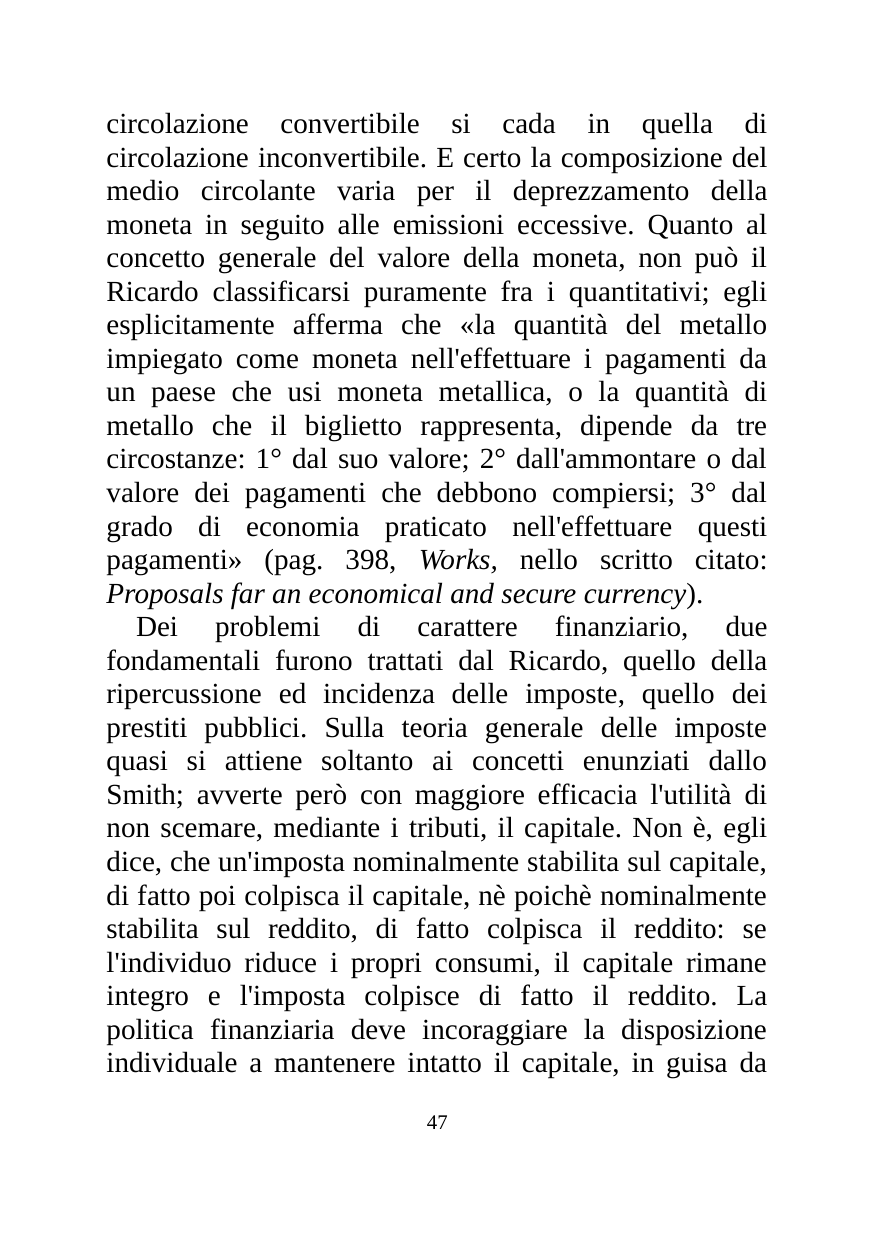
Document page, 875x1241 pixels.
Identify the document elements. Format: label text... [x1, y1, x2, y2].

text Dei problemi di carattere finanziario, due fondamentali furono trattati dal Ricardo, quello della ripercussione ed incidenza delle imposte, quello dei prestiti pubblici. Sulla teoria generale delle imposte quasi si attiene soltanto ai concetti enunziati dallo Smith; avverte però con maggiore efficacia l'utilità di non scemare, mediante i tributi, il capitale. Non è, egli dice, che un'imposta nominalmente stabilita sul capitale, di fatto poi colpisca il capitale, nè poichè nominalmente stabilita sul reddito, di fatto colpisca il reddito: se l'individuo riduce i propri consumi, il capitale rimane integro e l'imposta colpisce di fatto il reddito. La politica finanziaria deve incoraggiare la disposizione individuale a mantenere intatto il capitale, in guisa da [106, 609, 768, 1079]
text circolazione convertibile si cada in quella di circolazione inconvertibile. E certo la composizione del medio circolante varia per il deprezzamento della moneta in seguito alle emissioni eccessive. Quanto al concetto generale del valore della moneta, non può il Ricardo classificarsi puramente fra i quantitativi; egli esplicitamente afferma che «la quantità del metallo impiegato come moneta nell'effettuare i pagamenti da un paese che usi moneta metallica, o la quantità di metallo che il biglietto rappresenta, dipende da tre circostanze: 1° dal suo valore; 2° dall'ammontare o dal valore dei pagamenti che debbono compiersi; 3° dal grado di economia praticato nell'effettuare questi pagamenti» (pag. 398, Works, nello scritto citato: Proposals far an economical and secure currency). [106, 106, 768, 609]
